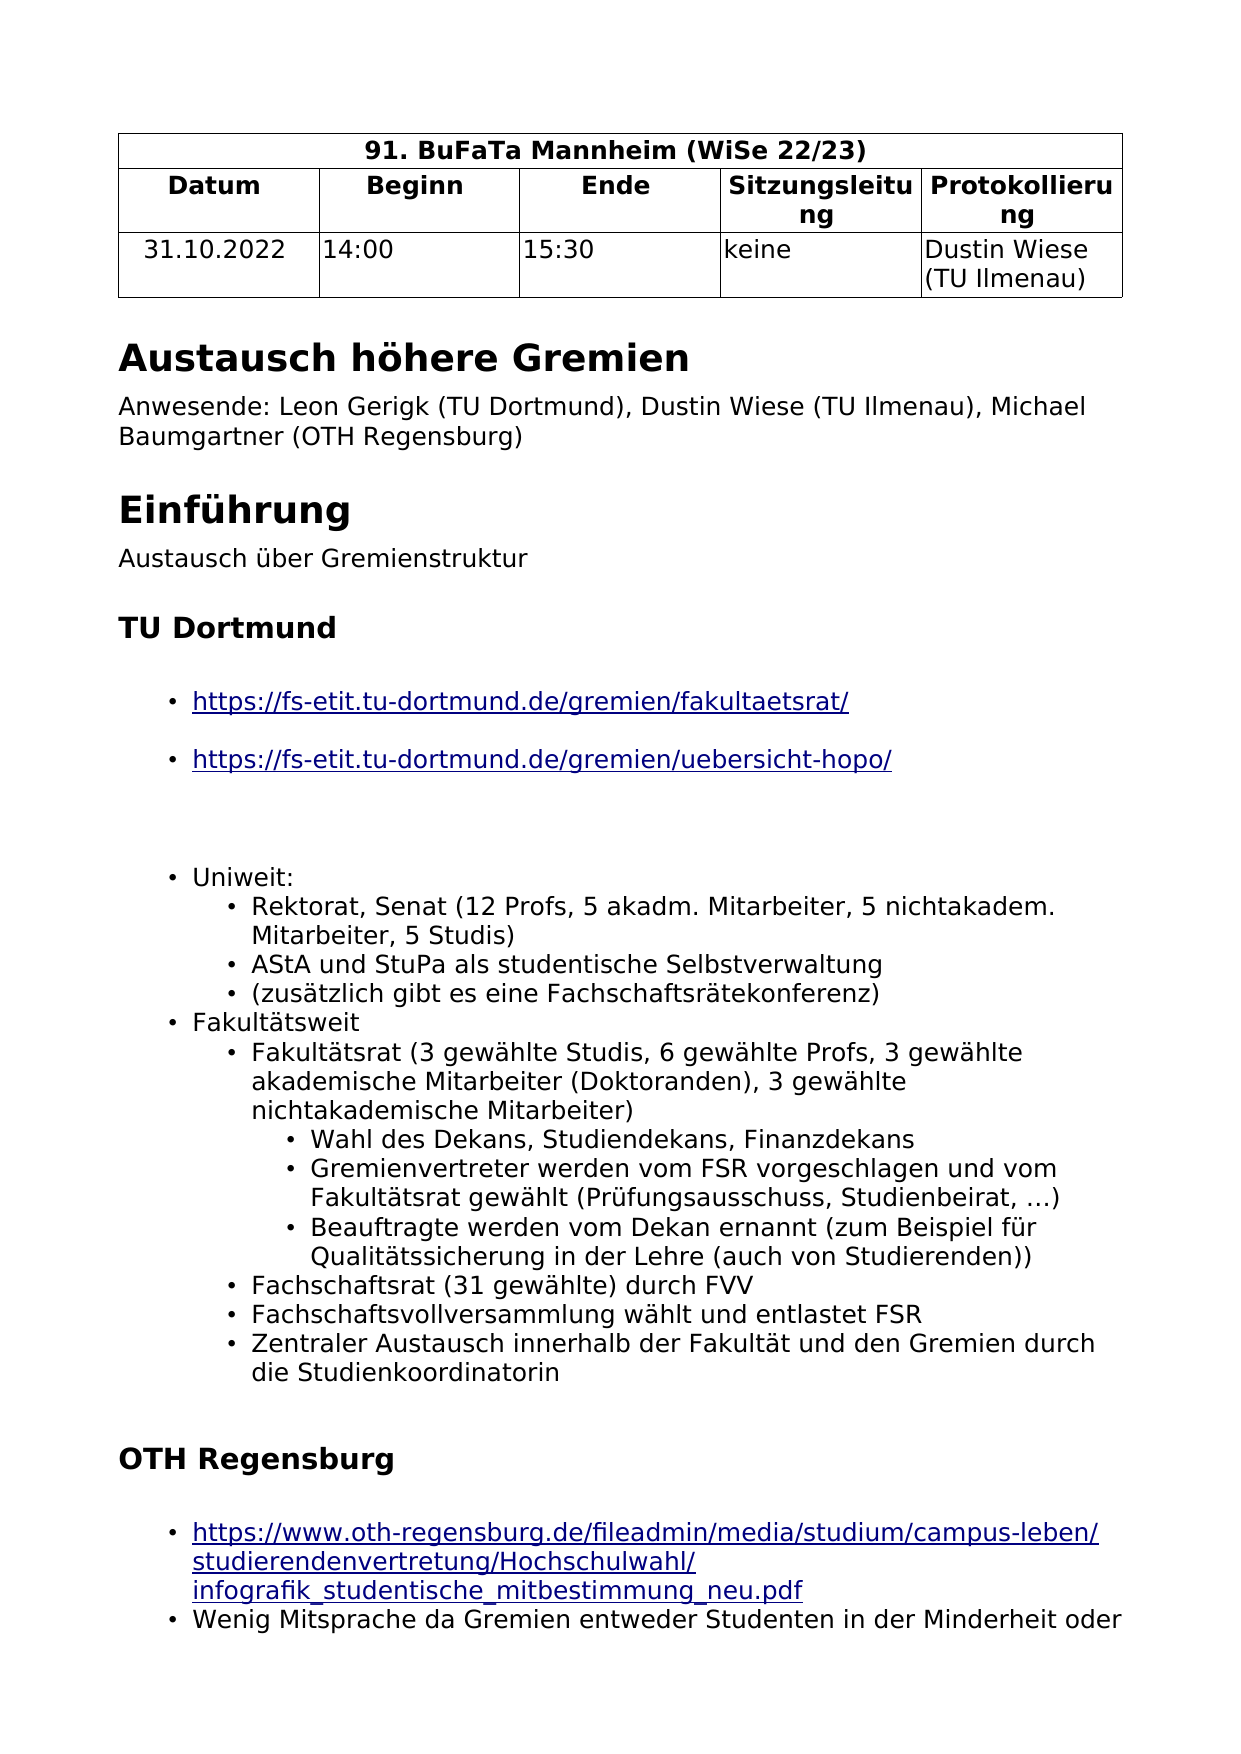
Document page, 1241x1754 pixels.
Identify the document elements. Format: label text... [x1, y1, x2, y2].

table_cell Dustin Wiese (TU Ilmenau) [922, 233, 1122, 297]
list https://fs-etit.tu-dortmund.de/gremien/uebersicht-hopo/ [177, 746, 1122, 804]
text Anwesende: Leon Gerigk (TU Dortmund), Dustin Wiese (TU Ilmenau), Michael Baumgartner (OTH Regensburg) [118, 393, 1122, 451]
list Zentraler Austausch innerhalb der Fakultät und den Gremien durch die Studienkoordinatorin [236, 1329, 1122, 1388]
list AStA und StuPa als studentische Selbstverwaltung [236, 950, 1122, 979]
table_cell 14:00 [320, 233, 519, 297]
table_cell Sitzungsleitung [721, 169, 921, 232]
table_cell Beginn [320, 169, 519, 232]
table_header 91. BuFaTa Mannheim (WiSe 22/23) [119, 134, 1122, 168]
list Rektorat, Senat (12 Profs, 5 akadm. Mitarbeiter, 5 nichtakadem. Mitarbeiter, 5 Studis) [236, 892, 1122, 950]
table_cell Ende [520, 169, 720, 232]
table_cell Protokollierung [922, 169, 1122, 232]
text Austausch über Gremienstruktur [118, 544, 1122, 574]
list Fachschaftsrat (31 gewählte) durch FVV [236, 1271, 1122, 1300]
subtitle OTH Regensburg [118, 1442, 1122, 1476]
list https://fs-etit.tu-dortmund.de/gremien/fakultaetsrat/ [177, 687, 1122, 746]
list Beauftragte werden vom Dekan ernannt (zum Beispiel für Qualitätssicherung in der Lehre (auch von Studierenden)) [295, 1213, 1122, 1271]
subtitle TU Dortmund [118, 611, 1122, 645]
list Fakultätsweit [177, 1009, 1122, 1038]
list Uniweit: [177, 863, 1122, 892]
table_cell 15:30 [520, 233, 720, 297]
list Fachschaftsvollversammlung wählt und entlastet FSR [236, 1300, 1122, 1329]
table_cell Datum [119, 169, 319, 232]
table_cell keine [721, 233, 921, 297]
list Wenig Mitsprache da Gremien entweder Studenten in der Minderheit oder [177, 1606, 1122, 1635]
subtitle Einführung [118, 488, 1122, 532]
subtitle Austausch höhere Gremien [118, 336, 1122, 380]
list Gremienvertreter werden vom FSR vorgeschlagen und vom Fakultätsrat gewählt (Prüfungsausschuss, Studienbeirat, …) [295, 1154, 1122, 1213]
list Fakultätsrat (3 gewählte Studis, 6 gewählte Profs, 3 gewählte akademische Mitarbeiter (Doktoranden), 3 gewählte nichtakademische Mitarbeiter) [236, 1038, 1122, 1125]
list https://www.oth-regensburg.de/fileadmin/media/studium/campus-leben/studierendenvertretung/Hochschulwahl/infografik_studentische_mitbestimmung_neu.pdf [177, 1518, 1122, 1606]
list Wahl des Dekans, Studiendekans, Finanzdekans [295, 1125, 1122, 1154]
list (zusätzlich gibt es eine Fachschaftsrätekonferenz) [236, 979, 1122, 1009]
table_cell 31.10.2022 [119, 233, 319, 297]
